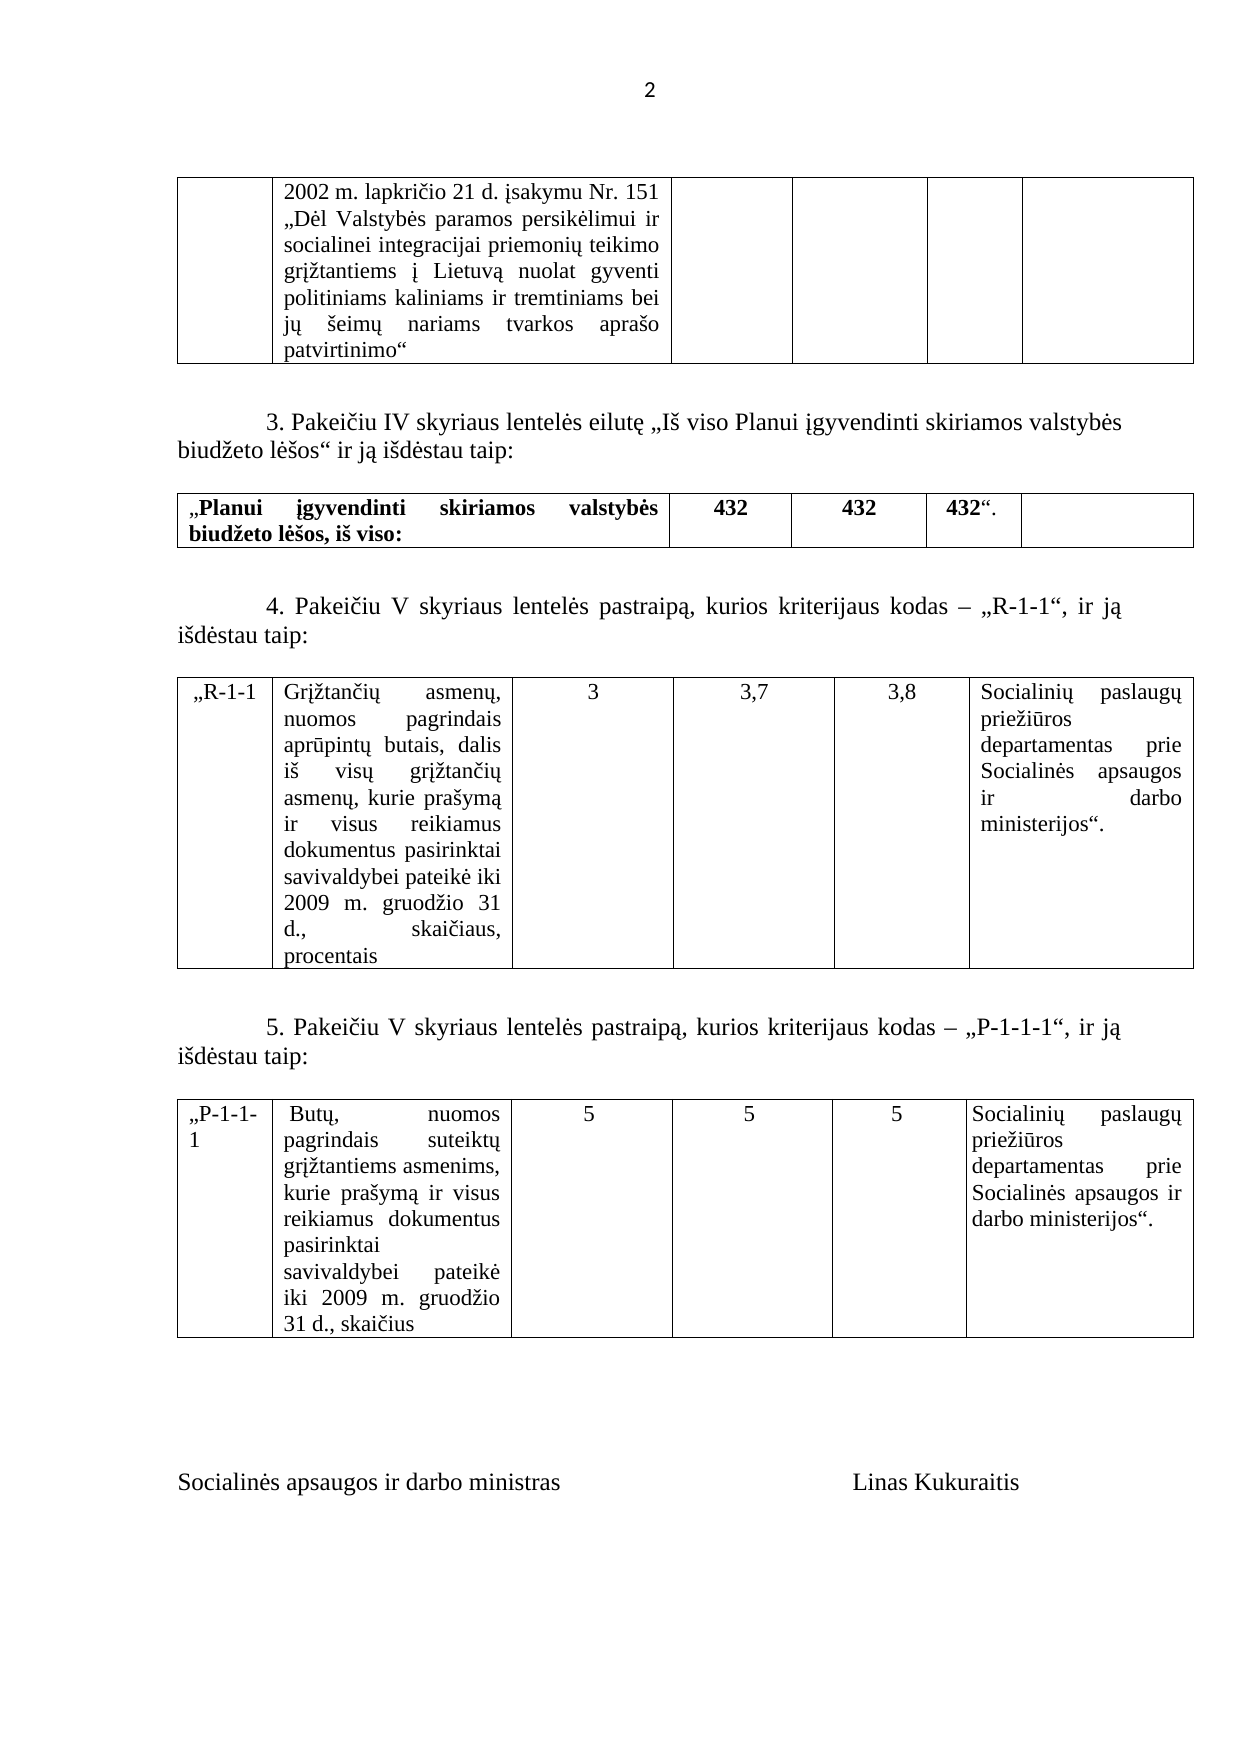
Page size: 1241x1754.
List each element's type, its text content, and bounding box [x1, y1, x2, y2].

table_header „Planui įgyvendinti skiriamos valstybės biudžeto lėšos, iš viso: [178, 494, 669, 547]
table_header 3,7 [674, 678, 834, 968]
table_header [928, 178, 1022, 363]
table_header Socialinių paslaugų priežiūros departamentas prie Socialinės apsaugos ir darbo ministerijos“. [967, 1100, 1193, 1337]
table_header 2002 m. lapkričio 21 d. įsakymu Nr. 151 „Dėl Valstybės paramos persikėlimui ir socialinei integracijai priemonių teikimo grįžtantiems į Lietuvą nuolat gyventi politiniams kaliniams ir tremtiniams bei jų šeimų nariams tvarkos aprašo patvirtinimo“ [273, 178, 671, 363]
text Socialinės apsaugos ir darbo ministras Linas Kukuraitis [177, 1467, 1122, 1496]
text 4. Pakeičiu V skyriaus lentelės pastraipą, kurios kriterijaus kodas – „R-1-1“, ir ją išdėstau taip: [177, 591, 1122, 648]
table_header 3 [513, 678, 673, 968]
table_header [178, 178, 272, 363]
table_header [672, 178, 792, 363]
table_header Grįžtančių asmenų, nuomos pagrindais aprūpintų butais, dalis iš visų grįžtančių asmenų, kurie prašymą ir visus reikiamus dokumentus pasirinktai savivaldybei pateikė iki 2009 m. gruodžio 31 d., skaičiaus, procentais [273, 678, 512, 968]
table_header 5 [833, 1100, 966, 1337]
text 3. Pakeičiu IV skyriaus lentelės eilutę „Iš viso Planui įgyvendinti skiriamos valstybės biudžeto lėšos“ ir ją išdėstau taip: [177, 407, 1122, 464]
table_header „P-1-1-1 [178, 1100, 272, 1337]
table_header 432 [792, 494, 926, 547]
table_header 3,8 [835, 678, 969, 968]
table_header [793, 178, 927, 363]
table_header Socialinių paslaugų priežiūros departamentas prie Socialinės apsaugos ir darbo ministerijos“. [970, 678, 1193, 968]
table_header Butų, nuomos pagrindais suteiktų grįžtantiems asmenims, kurie prašymą ir visus reikiamus dokumentus pasirinktai savivaldybei pateikė iki 2009 m. gruodžio 31 d., skaičius [273, 1100, 511, 1337]
table_header 5 [673, 1100, 832, 1337]
table_header 432“. [927, 494, 1021, 547]
table_header 432 [670, 494, 791, 547]
text 5. Pakeičiu V skyriaus lentelės pastraipą, kurios kriterijaus kodas – „P-1-1-1“, ir ją išdėstau taip: [177, 1012, 1122, 1070]
table_header [1023, 178, 1193, 363]
table_header [1022, 494, 1193, 547]
table_header 5 [512, 1100, 672, 1337]
table_header „R-1-1 [178, 678, 272, 968]
